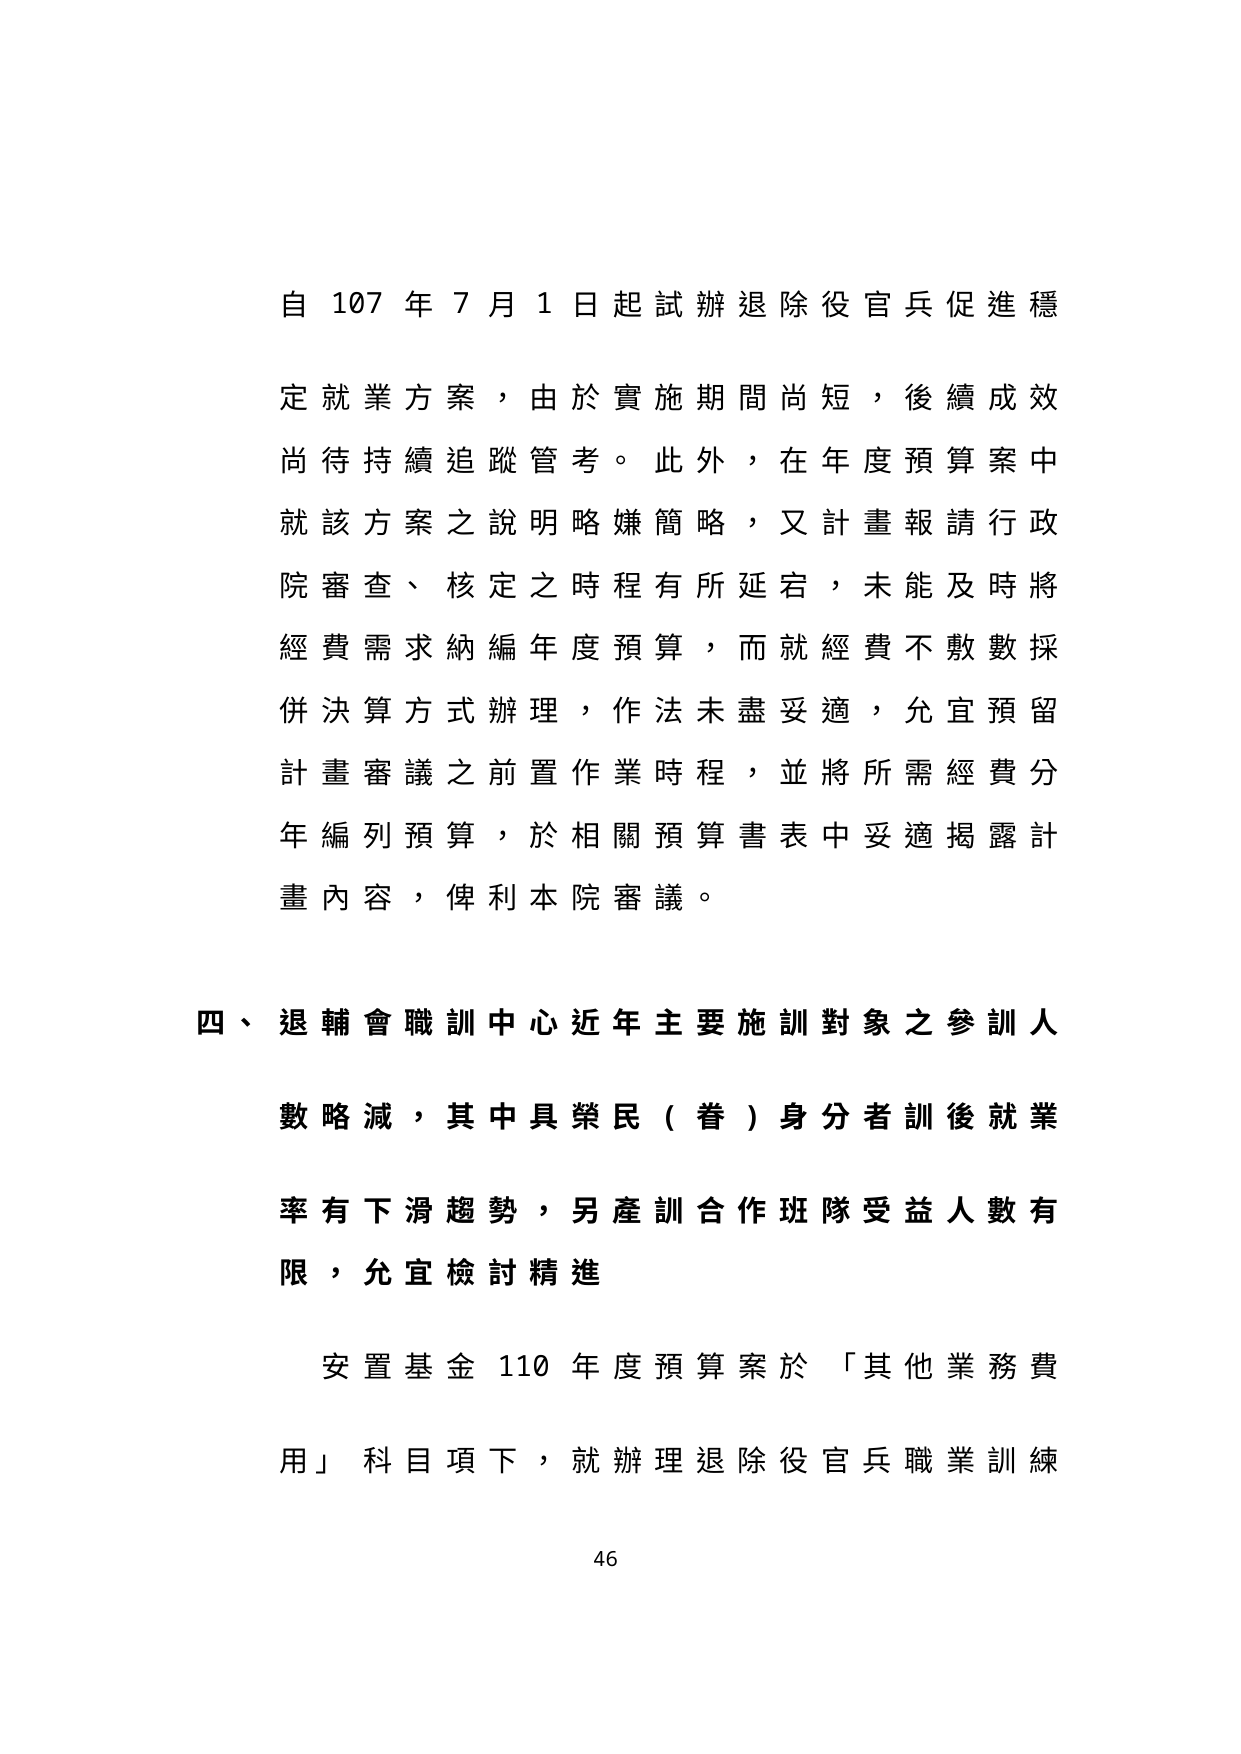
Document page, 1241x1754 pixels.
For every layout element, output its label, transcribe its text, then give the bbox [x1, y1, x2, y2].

text 安置基金110年度預算案於「其他業務費用」科目項下，就辦理退除役官兵職業訓練 [249, 1292, 1065, 1479]
text 自107年7月1日起試辦退除役官兵促進穩定就業方案，由於實施期間尚短，後續成效尚待持續追蹤管考。此外，在年度預算案中就該方案之說明略嫌簡略，又計畫報請行政院審查、核定之時程有所延宕，未能及時將經費需求納編年度預算，而就經費不敷數採併決算方式辦理，作法未盡妥適，允宜預留計畫審議之前置作業時程，並將所需經費分年編列預算，於相關預算書表中妥適揭露計畫內容，俾利本院審議。 [249, 229, 1065, 917]
text 四、退輔會職訓中心近年主要施訓對象之參訓人數略減，其中具榮民(眷)身分者訓後就業率有下滑趨勢，另產訓合作班隊受益人數有限，允宜檢討精進 [190, 979, 1065, 1292]
